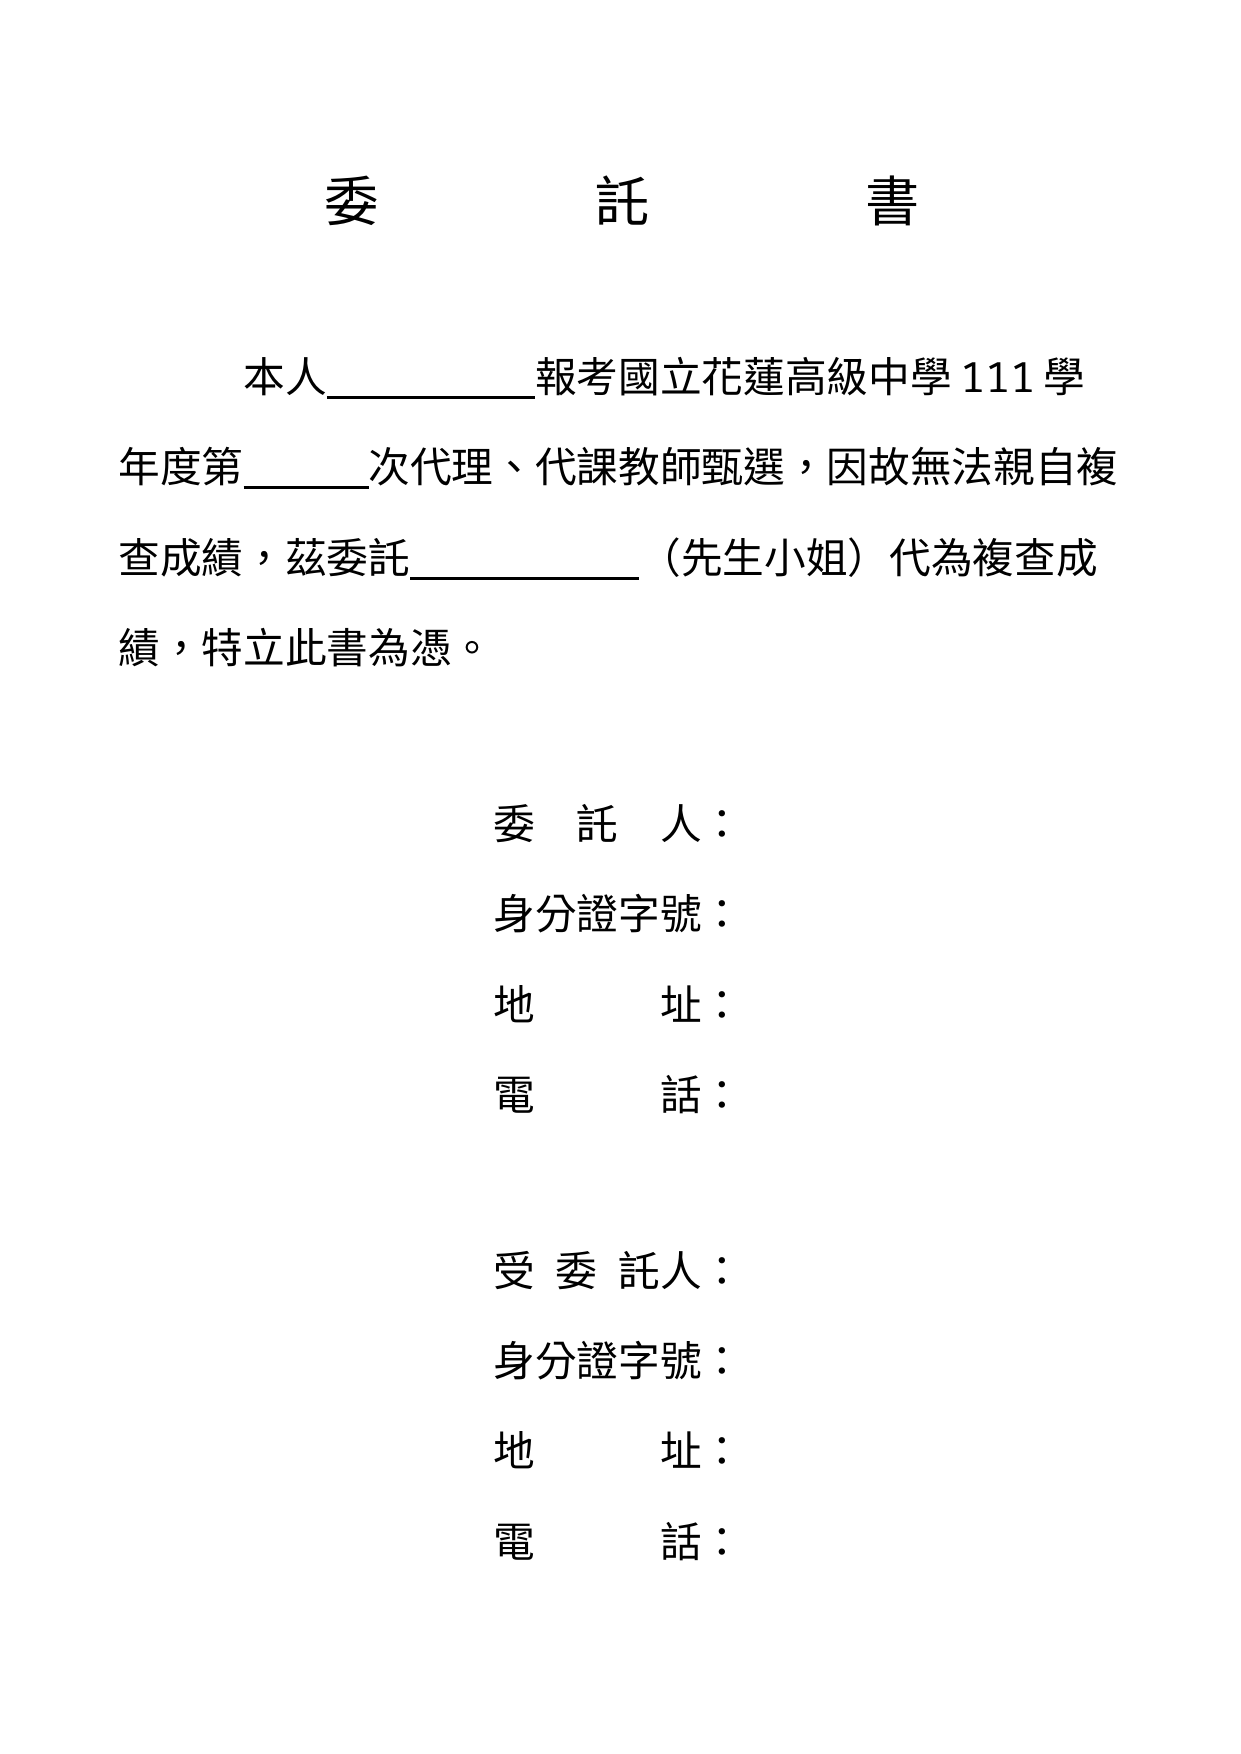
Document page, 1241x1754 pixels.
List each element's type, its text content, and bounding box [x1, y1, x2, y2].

text 受 委 託人： [118, 1238, 1122, 1298]
text 委 託 人： [118, 791, 1122, 851]
text 電 話： [118, 1062, 1122, 1122]
text 本人 報考國立花蓮高級中學111學年度第 次代理、代課教師甄選，因故無法親自複查成績，茲委託 （先生小姐）代為複查成績，特立此書為憑。 [118, 344, 1122, 676]
text 委 託 書 [118, 158, 1122, 237]
text 電 話： [118, 1509, 1122, 1569]
text 地 址： [118, 972, 1122, 1032]
text 身分證字號： [118, 881, 1122, 942]
text 地 址： [118, 1418, 1122, 1479]
text 身分證字號： [118, 1328, 1122, 1388]
